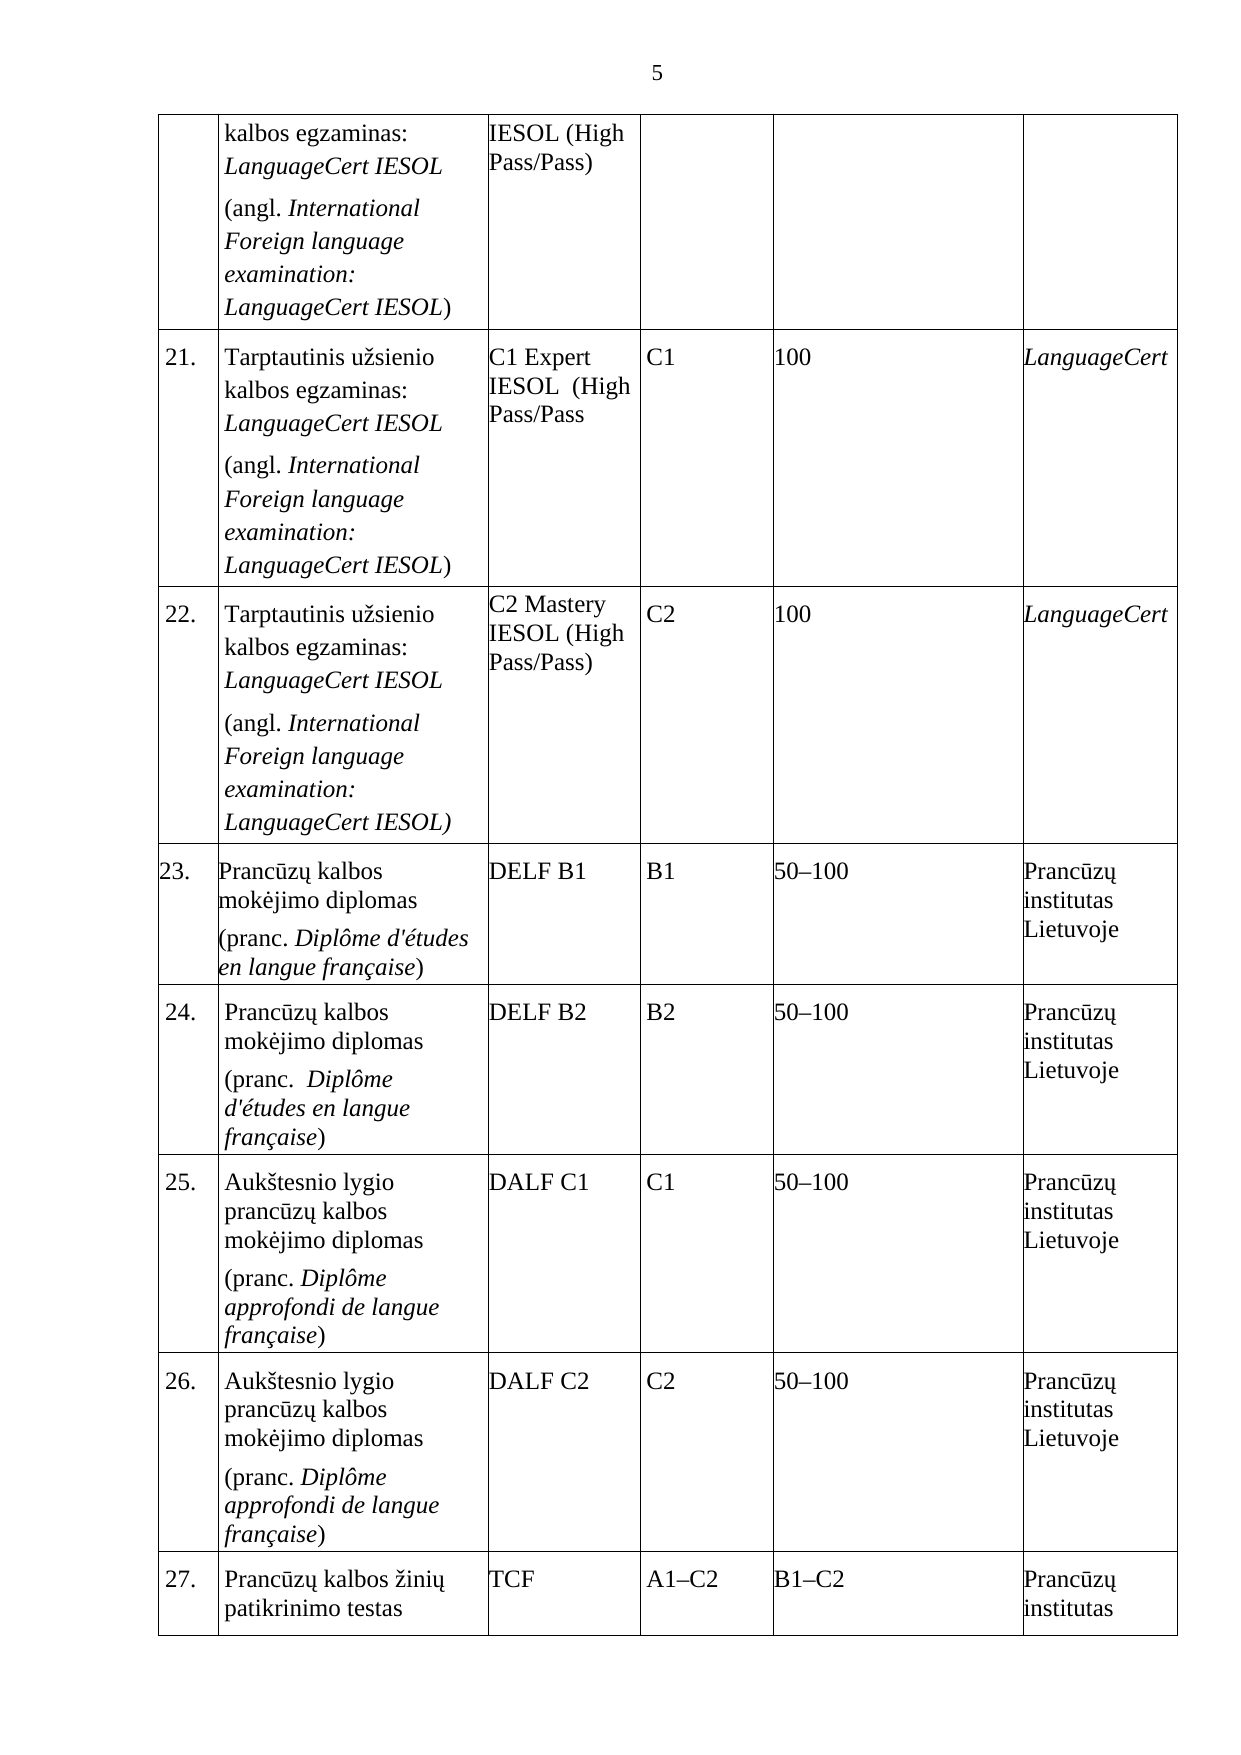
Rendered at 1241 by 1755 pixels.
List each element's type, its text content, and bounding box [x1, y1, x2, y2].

table_cell 25. [159, 1155, 218, 1352]
table_cell 50–100 [774, 1353, 1023, 1551]
table_cell DALF C1 [489, 1155, 640, 1352]
table_cell Aukštesnio lygio prancūzų kalbos mokėjimo diplomas (pranc. Diplôme approfondi de langue française) [219, 1155, 488, 1352]
table_cell Aukštesnio lygio prancūzų kalbos mokėjimo diplomas (pranc. Diplôme approfondi de langue française) [219, 1353, 488, 1551]
table_cell A1–C2 [641, 1552, 773, 1635]
table_cell 22. [159, 587, 218, 843]
table_cell Prancūzų kalbos žinių patikrinimo testas [219, 1552, 488, 1635]
table_cell B2 [641, 985, 773, 1154]
table_cell C1 [641, 330, 773, 586]
table_cell DELF B2 [489, 985, 640, 1154]
table_cell Prancūzų kalbos mokėjimo diplomas (pranc. Diplôme d'études en langue française) [219, 844, 488, 984]
table_cell 24. [159, 985, 218, 1154]
table_cell 23. [159, 844, 218, 984]
table_cell B1–C2 [774, 1552, 1023, 1635]
table_cell LanguageCert [1024, 330, 1177, 586]
table_cell 100 [774, 587, 1023, 843]
table_cell Prancūzų institutas [1024, 1552, 1177, 1635]
table_cell C2 [641, 1353, 773, 1551]
table_cell C1 [641, 1155, 773, 1352]
table_cell TCF [489, 1552, 640, 1635]
table_cell Tarptautinis užsienio kalbos egzaminas: LanguageCert IESOL (angl. International Foreign language examination: LanguageCert IESOL) [219, 330, 488, 586]
table_cell 21. [159, 330, 218, 586]
table_cell 100 [774, 330, 1023, 586]
table_cell [1024, 115, 1177, 328]
table_cell DELF B1 [489, 844, 640, 984]
table_cell Prancūzų kalbos mokėjimo diplomas (pranc. Diplôme d'études en langue française) [219, 985, 488, 1154]
table_cell 50–100 [774, 844, 1023, 984]
table_cell kalbos egzaminas: LanguageCert IESOL (angl. International Foreign language examination: LanguageCert IESOL) [219, 115, 488, 328]
table_cell C2 [641, 587, 773, 843]
table_cell C1 Expert IESOL (High Pass/Pass [489, 330, 640, 586]
table_cell DALF C2 [489, 1353, 640, 1551]
table_cell 50–100 [774, 1155, 1023, 1352]
table_cell Prancūzų institutas Lietuvoje [1024, 844, 1177, 984]
table_cell [641, 115, 773, 328]
table_cell B1 [641, 844, 773, 984]
table_cell C2 Mastery IESOL (High Pass/Pass) [489, 587, 640, 843]
table_cell 50–100 [774, 985, 1023, 1154]
table_cell [159, 115, 218, 328]
table_cell Prancūzų institutas Lietuvoje [1024, 985, 1177, 1154]
table_cell Tarptautinis užsienio kalbos egzaminas: LanguageCert IESOL (angl. International Foreign language examination: LanguageCert IESOL) [219, 587, 488, 843]
table_cell IESOL (High Pass/Pass) [489, 115, 640, 328]
table_cell LanguageCert [1024, 587, 1177, 843]
table_cell Prancūzų institutas Lietuvoje [1024, 1155, 1177, 1352]
table_cell 27. [159, 1552, 218, 1635]
table_cell 26. [159, 1353, 218, 1551]
table_cell [774, 115, 1023, 328]
table_cell Prancūzų institutas Lietuvoje [1024, 1353, 1177, 1551]
